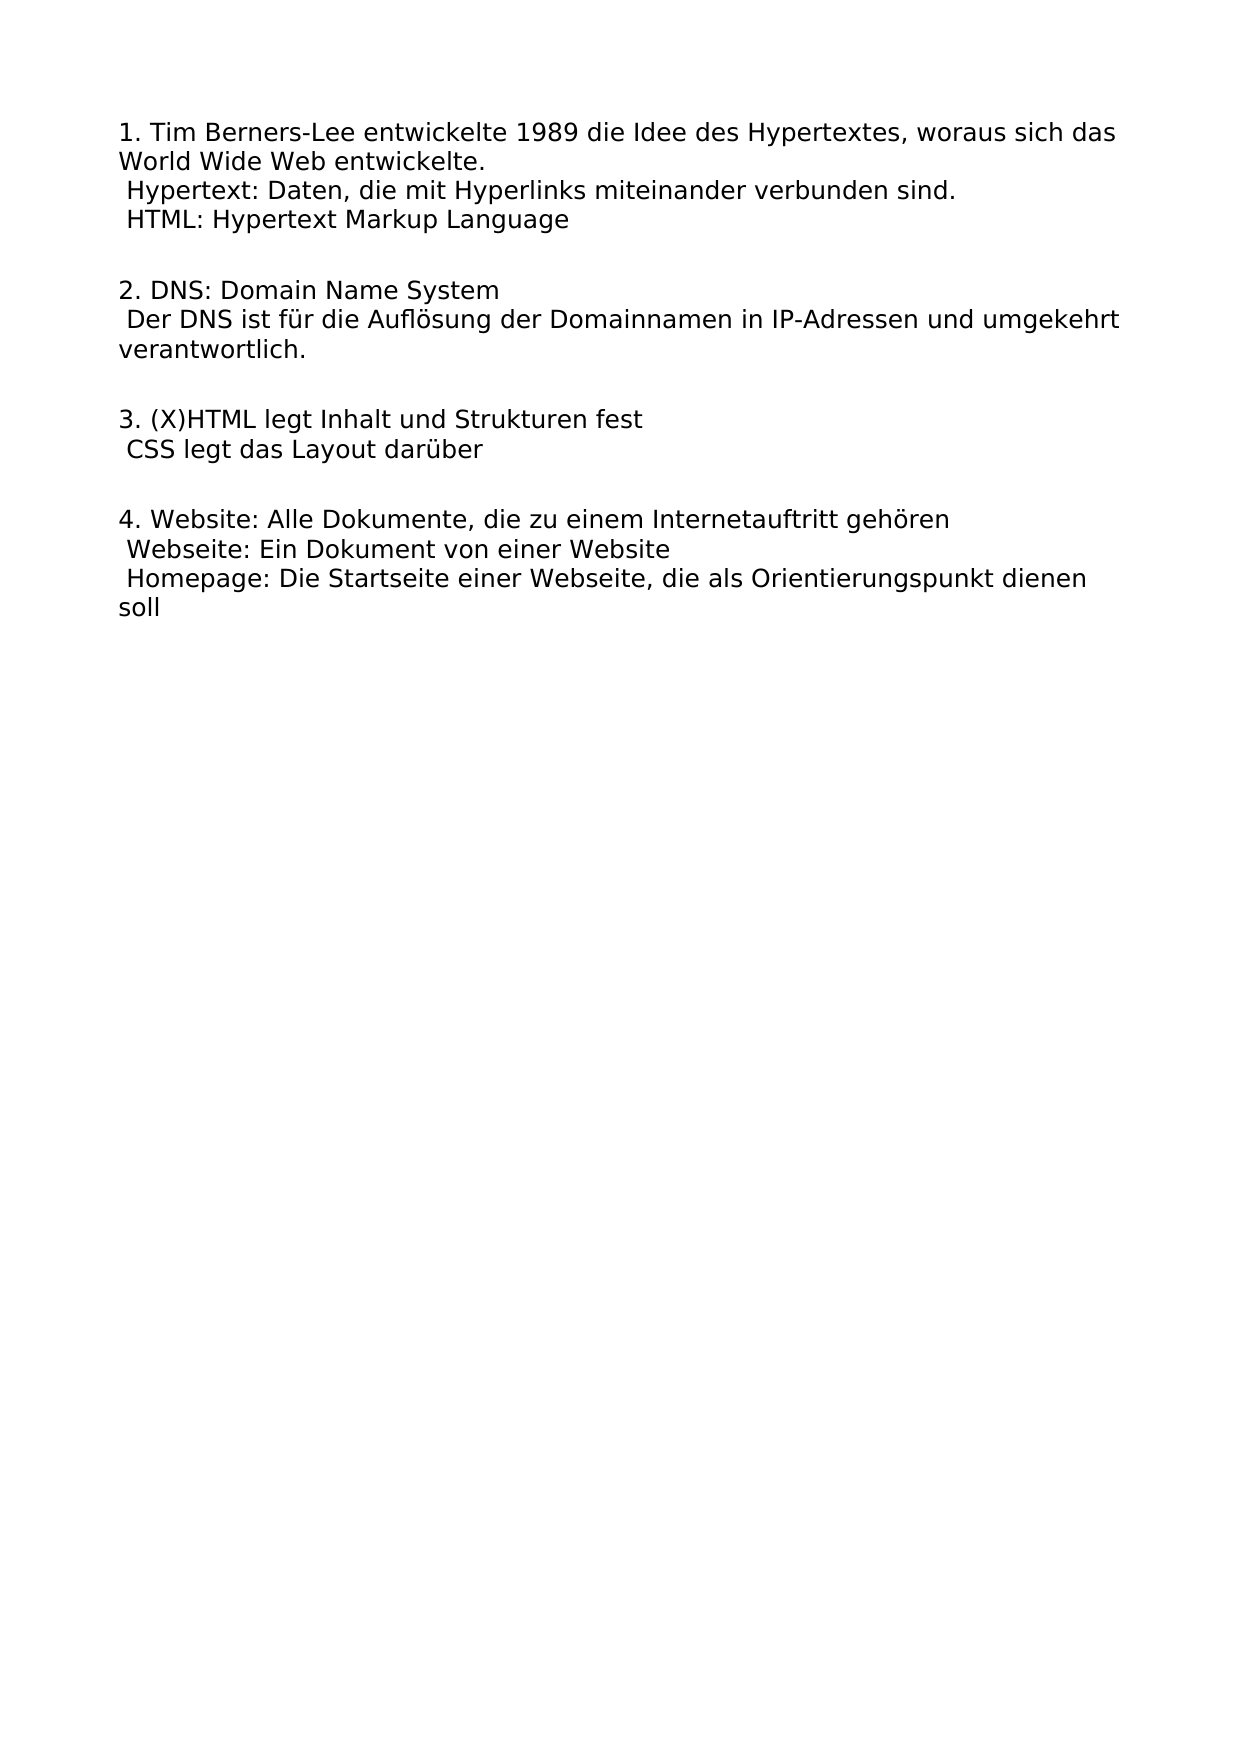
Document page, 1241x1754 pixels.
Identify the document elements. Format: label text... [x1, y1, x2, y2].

text 1. Tim Berners-Lee entwickelte 1989 die Idee des Hypertextes, woraus sich das World Wide Web entwickelte. Hypertext: Daten, die mit Hyperlinks miteinander verbunden sind. HTML: Hypertext Markup Language [118, 118, 1122, 264]
text 3. (X)HTML legt Inhalt und Strukturen fest CSS legt das Layout darüber [118, 406, 1122, 493]
text 2. DNS: Domain Name System Der DNS ist für die Auflösung der Domainnamen in IP-Adressen und umgekehrt verantwortlich. [118, 276, 1122, 393]
text 4. Website: Alle Dokumente, die zu einem Internetauftritt gehören Webseite: Ein Dokument von einer Website Homepage: Die Startseite einer Webseite, die als Orientierungspunkt dienen soll [118, 506, 1122, 651]
